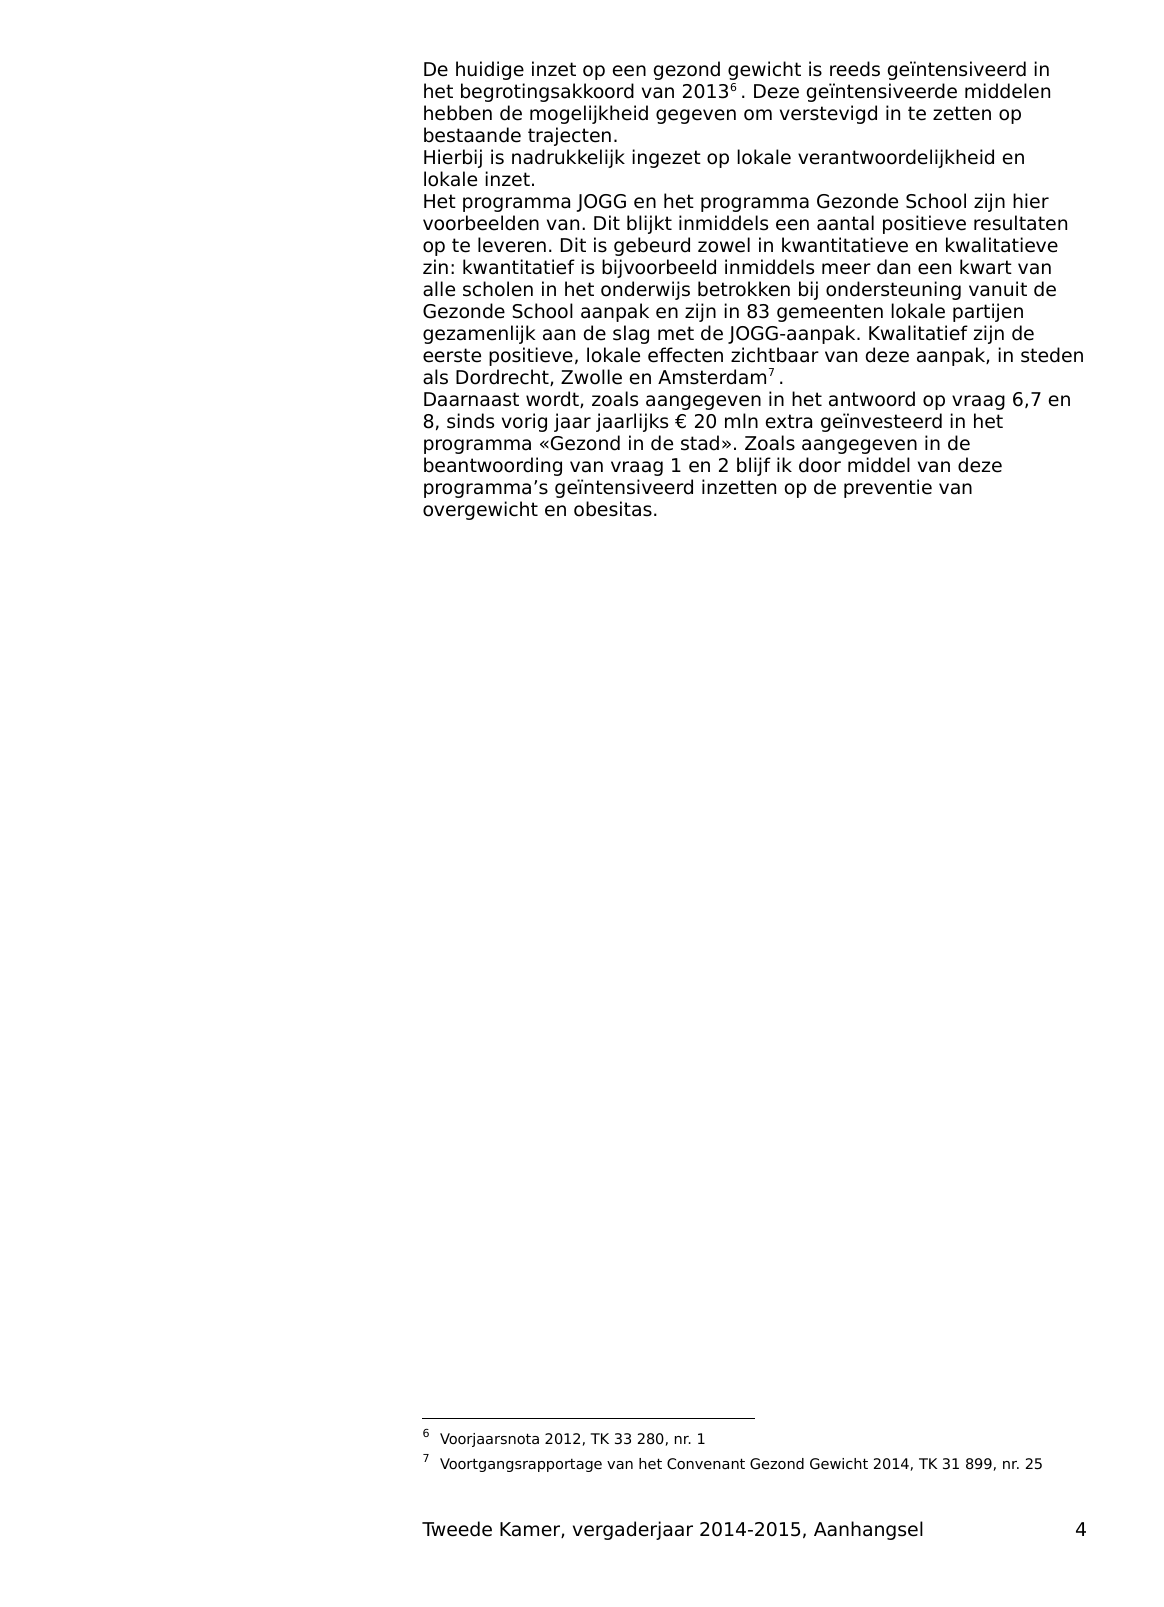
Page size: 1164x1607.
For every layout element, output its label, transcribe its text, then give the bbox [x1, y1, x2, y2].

text De huidige inzet op een gezond gewicht is reeds geïntensiveerd in het begrotingsakkoord van 2013. Deze geïntensiveerde middelen hebben de mogelijkheid gegeven om verstevigd in te zetten op bestaande trajecten. [422, 59, 1087, 147]
text Hierbij is nadrukkelijk ingezet op lokale verantwoordelijkheid en lokale inzet. [422, 147, 1087, 191]
text Voortgangsrapportage van het Convenant Gezond Gewicht 2014, TK 31 899, nr. 25 [422, 1452, 1087, 1474]
text Voorjaarsnota 2012, TK 33 280, nr. 1 [422, 1427, 1087, 1449]
text Daarnaast wordt, zoals aangegeven in het antwoord op vraag 6,7 en 8, sinds vorig jaar jaarlijks € 20 mln extra geïnvesteerd in het programma «Gezond in de stad». Zoals aangegeven in de beantwoording van vraag 1 en 2 blijf ik door middel van deze programma’s geïntensiveerd inzetten op de preventie van overgewicht en obesitas. [422, 389, 1087, 521]
text Het programma JOGG en het programma Gezonde School zijn hier voorbeelden van. Dit blijkt inmiddels een aantal positieve resultaten op te leveren. Dit is gebeurd zowel in kwantitatieve en kwalitatieve zin: kwantitatief is bijvoorbeeld inmiddels meer dan een kwart van alle scholen in het onderwijs betrokken bij ondersteuning vanuit de Gezonde School aanpak en zijn in 83 gemeenten lokale partijen gezamenlijk aan de slag met de JOGG-aanpak. Kwalitatief zijn de eerste positieve, lokale effecten zichtbaar van deze aanpak, in steden als Dordrecht, Zwolle en Amsterdam. [422, 191, 1087, 389]
